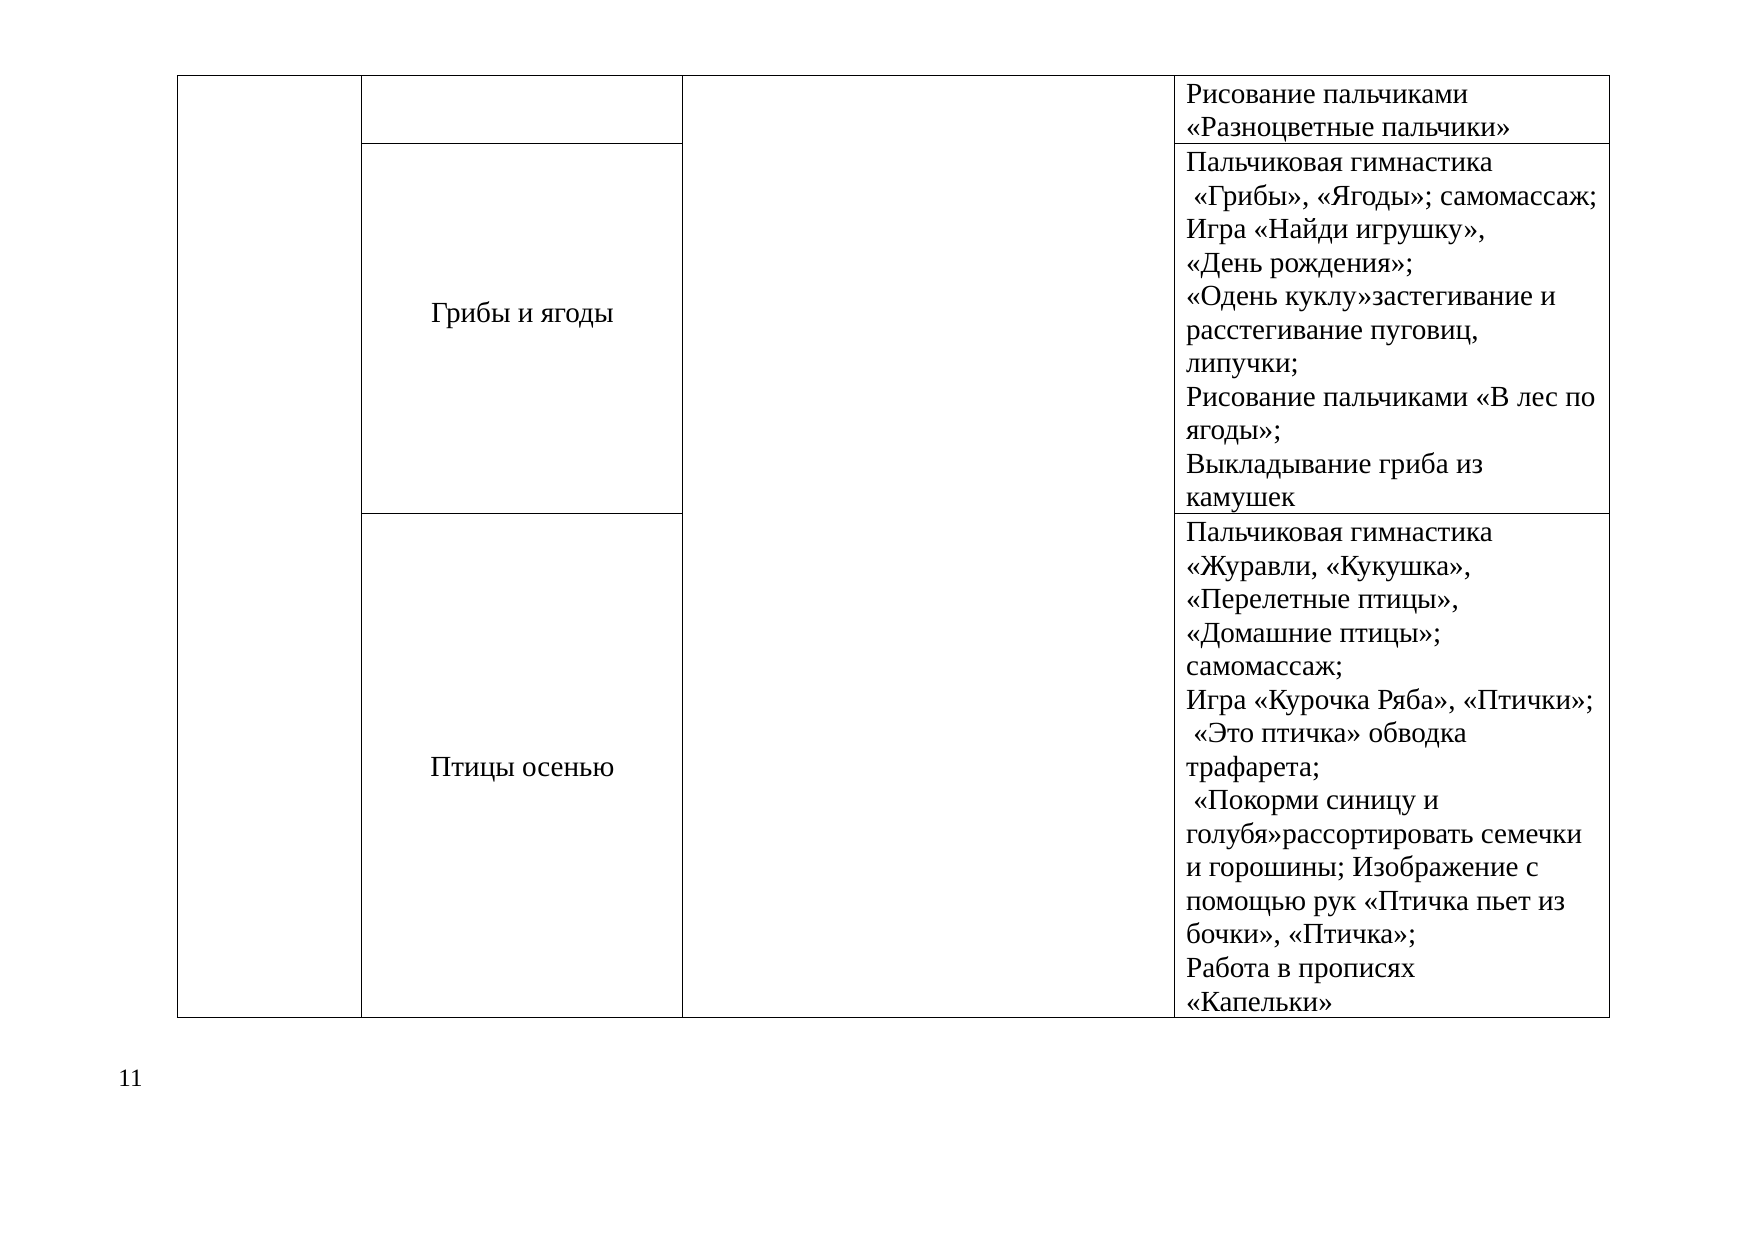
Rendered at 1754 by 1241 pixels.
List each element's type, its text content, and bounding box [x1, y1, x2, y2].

table_cell Пальчиковая гимнастика «Журавли, «Кукушка», «Перелетные птицы», «Домашние птицы»; самомассаж; Игра «Курочка Ряба», «Птички»; «Это птичка» обводка трафарета; «Покорми синицу и голубя»рассортировать семечки и горошины; Изображение с помощью рук «Птичка пьет из бочки», «Птичка»; Работа в прописях «Капельки» [1175, 514, 1609, 1017]
table_cell Птицы осенью [362, 514, 682, 1017]
table_cell Рисование пальчиками «Разноцветные пальчики» [1175, 76, 1609, 143]
table_cell [683, 76, 1174, 1017]
table_cell Грибы и ягоды [362, 144, 682, 513]
table_cell [362, 76, 682, 143]
table_cell [178, 76, 361, 1017]
table_cell Пальчиковая гимнастика «Грибы», «Ягоды»; самомассаж; Игра «Найди игрушку», «День рождения»; «Одень куклу»застегивание и расстегивание пуговиц, липучки; Рисование пальчиками «В лес по ягоды»; Выкладывание гриба из камушек [1175, 144, 1609, 513]
